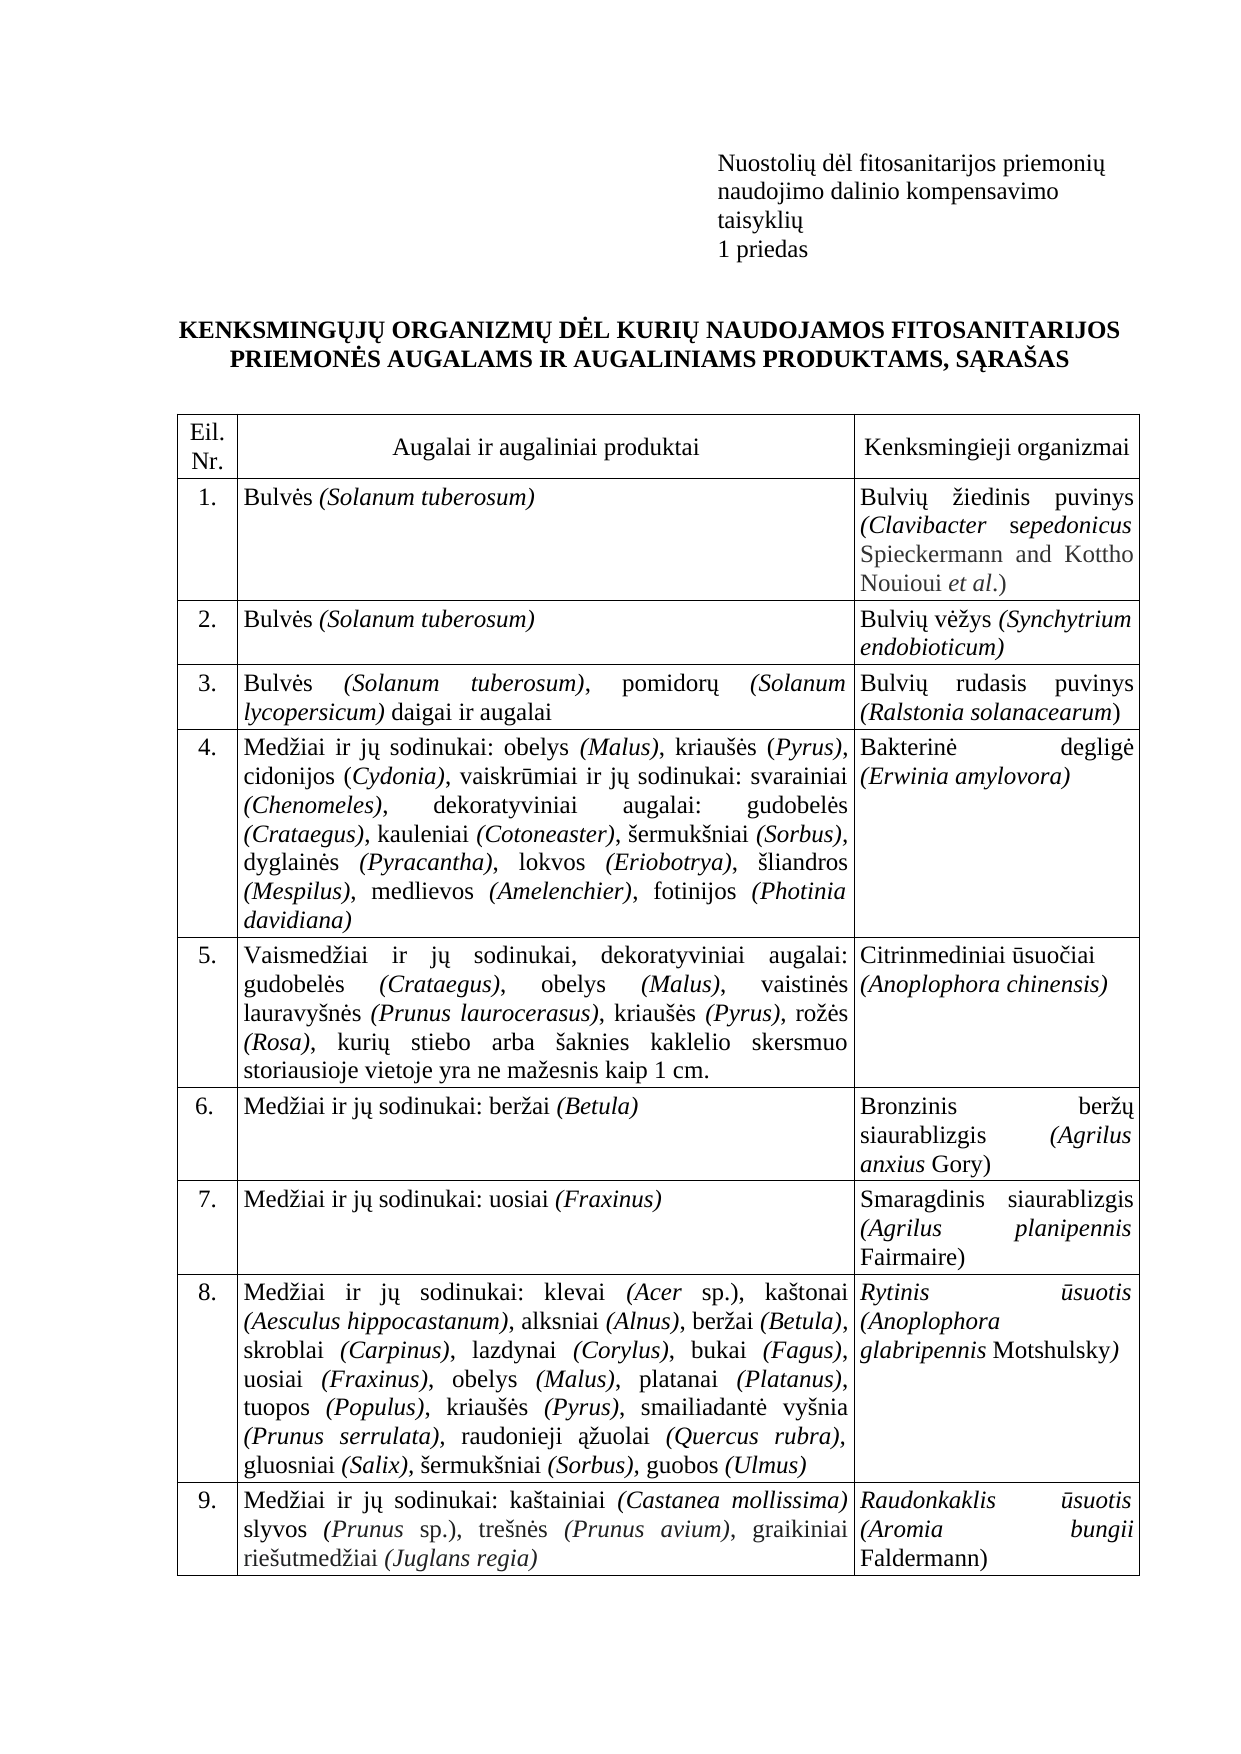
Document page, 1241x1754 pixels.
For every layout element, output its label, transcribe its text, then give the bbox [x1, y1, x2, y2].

table_cell 4. [178, 730, 237, 937]
table_cell Medžiai ir jų sodinukai: klevai (Acer sp.), kaštonai (Aesculus hippocastanum), alksniai (Alnus), beržai (Betula), skroblai (Carpinus), lazdynai (Corylus), bukai (Fagus), uosiai (Fraxinus), obelys (Malus), platanai (Platanus), tuopos (Populus), kriaušės (Pyrus), smailiadantė vyšnia (Prunus serrulata), raudonieji ąžuolai (Quercus rubra), gluosniai (Salix), šermukšniai (Sorbus), guobos (Ulmus) [238, 1275, 854, 1482]
text taisyklių 1 priedas [717, 205, 1122, 263]
table_cell 9. [178, 1483, 237, 1575]
text Nuostolių dėl fitosanitarijos priemonių [717, 148, 1122, 176]
table_cell 3. [178, 665, 237, 728]
table_cell Medžiai ir jų sodinukai: kaštainiai (Castanea mollissima) slyvos (Prunus sp.), trešnės (Prunus avium), graikiniai riešutmedžiai (Juglans regia) [238, 1483, 854, 1575]
table_cell Bakterinė degligė (Erwinia amylovora) [855, 730, 1139, 937]
table_cell Raudonkaklis ūsuotis (Aromia bungii Faldermann) [855, 1483, 1139, 1575]
table_cell 1. [178, 479, 237, 600]
table_cell Vaismedžiai ir jų sodinukai, dekoratyviniai augalai: gudobelės (Crataegus), obelys (Malus), vaistinės lauravyšnės (Prunus laurocerasus), kriaušės (Pyrus), rožės (Rosa), kurių stiebo arba šaknies kaklelio skersmuo storiausioje vietoje yra ne mažesnis kaip 1 cm. [238, 938, 854, 1087]
text KENKSMINGŲJŲ ORGANIZMŲ DĖL KURIŲ NAUDOJAMOS FITOSANITARIJOS PRIEMONĖS AUGALAMS IR AUGALINIAMS PRODUKTAMS, SĄRAŠAS [177, 315, 1122, 373]
table_cell Bulvės (Solanum tuberosum), pomidorų (Solanum lycopersicum) daigai ir augalai [238, 665, 854, 728]
table_cell Citrinmediniai ūsuočiai (Anoplophora chinensis) [855, 938, 1139, 1087]
table_cell Medžiai ir jų sodinukai: obelys (Malus), kriaušės (Pyrus), cidonijos (Cydonia), vaiskrūmiai ir jų sodinukai: svarainiai (Chenomeles), dekoratyviniai augalai: gudobelės (Crataegus), kauleniai (Cotoneaster), šermukšniai (Sorbus), dyglainės (Pyracantha), lokvos (Eriobotrya), šliandros (Mespilus), medlievos (Amelenchier), fotinijos (Photinia davidiana) [238, 730, 854, 937]
table_cell 7. [178, 1181, 237, 1273]
table_cell Bulvių rudasis puvinys (Ralstonia solanacearum) [855, 665, 1139, 728]
text naudojimo dalinio kompensavimo [717, 176, 1122, 205]
table_cell Bulvės (Solanum tuberosum) [238, 479, 854, 600]
table_cell Smaragdinis siaurablizgis (Agrilus planipennis Fairmaire) [855, 1181, 1139, 1273]
table_cell Bulvės (Solanum tuberosum) [238, 601, 854, 664]
table_cell Bulvių vėžys (Synchytrium endobioticum) [855, 601, 1139, 664]
table_cell Bulvių žiedinis puvinys (Clavibacter sepedonicus Spieckermann and Kottho Nouioui et al.) [855, 479, 1139, 600]
table_header Augalai ir augaliniai produktai [238, 415, 854, 478]
table_header Kenksmingieji organizmai [855, 415, 1139, 478]
table_cell 6. [178, 1088, 237, 1180]
table_cell Medžiai ir jų sodinukai: beržai (Betula) [238, 1088, 854, 1180]
table_cell 5. [178, 938, 237, 1087]
table_cell Bronzinis beržų siaurablizgis (Agrilus anxius Gory) [855, 1088, 1139, 1180]
table_header Eil. Nr. [178, 415, 237, 478]
table_cell Rytinis ūsuotis (Anoplophora glabripennis Motshulsky) [855, 1275, 1139, 1482]
table_cell 2. [178, 601, 237, 664]
table_cell Medžiai ir jų sodinukai: uosiai (Fraxinus) [238, 1181, 854, 1273]
table_cell 8. [178, 1275, 237, 1482]
